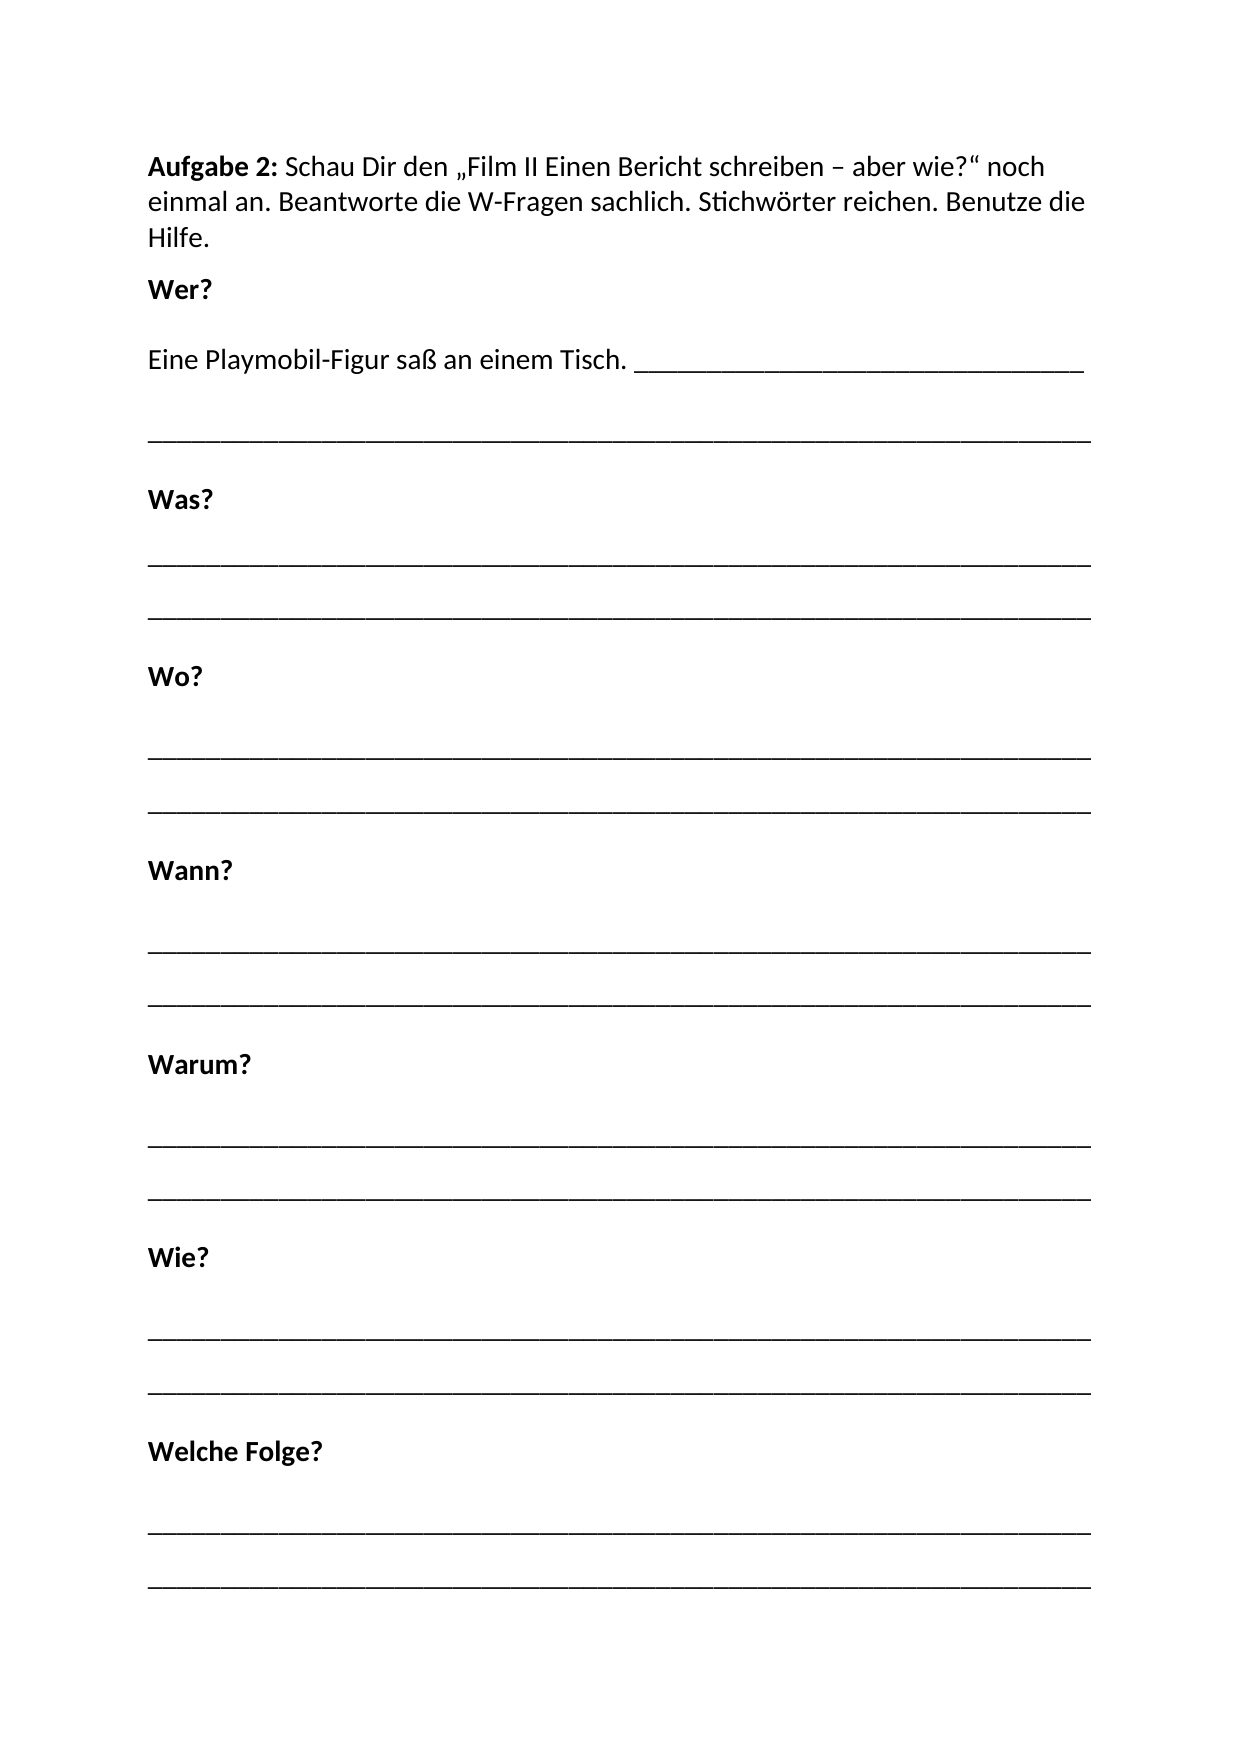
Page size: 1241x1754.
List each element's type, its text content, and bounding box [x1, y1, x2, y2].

text Welche Folge? [148, 1433, 1093, 1469]
text Wo? [148, 658, 1093, 694]
text Aufgabe 2: Schau Dir den „Film II Einen Bericht schreiben – aber wie?“ noch einmal an. Beantworte die W-Fragen sachlich. Stichwörter reichen. Benutze die Hilfe. [148, 148, 1093, 254]
text Wie? [148, 1239, 1093, 1275]
text __________________________________________________________________________________________________________________________________ [148, 1309, 1093, 1398]
text __________________________________________________________________________________________________________________________________ [148, 1116, 1093, 1205]
text __________________________________________________________________________________________________________________________________ [148, 1503, 1093, 1592]
text __________________________________________________________________________________________________________________________________ [148, 728, 1093, 818]
text Was? __________________________________________________________________________________________________________________________________ [148, 481, 1093, 624]
text _________________________________________________________________ [148, 411, 1093, 447]
text __________________________________________________________________________________________________________________________________ [148, 922, 1093, 1011]
text Warum? [148, 1046, 1093, 1081]
text Eine Playmobil-Figur saß an einem Tisch. _______________________________ [148, 341, 1093, 377]
text Wer? [148, 271, 1093, 307]
text Wann? [148, 852, 1093, 888]
